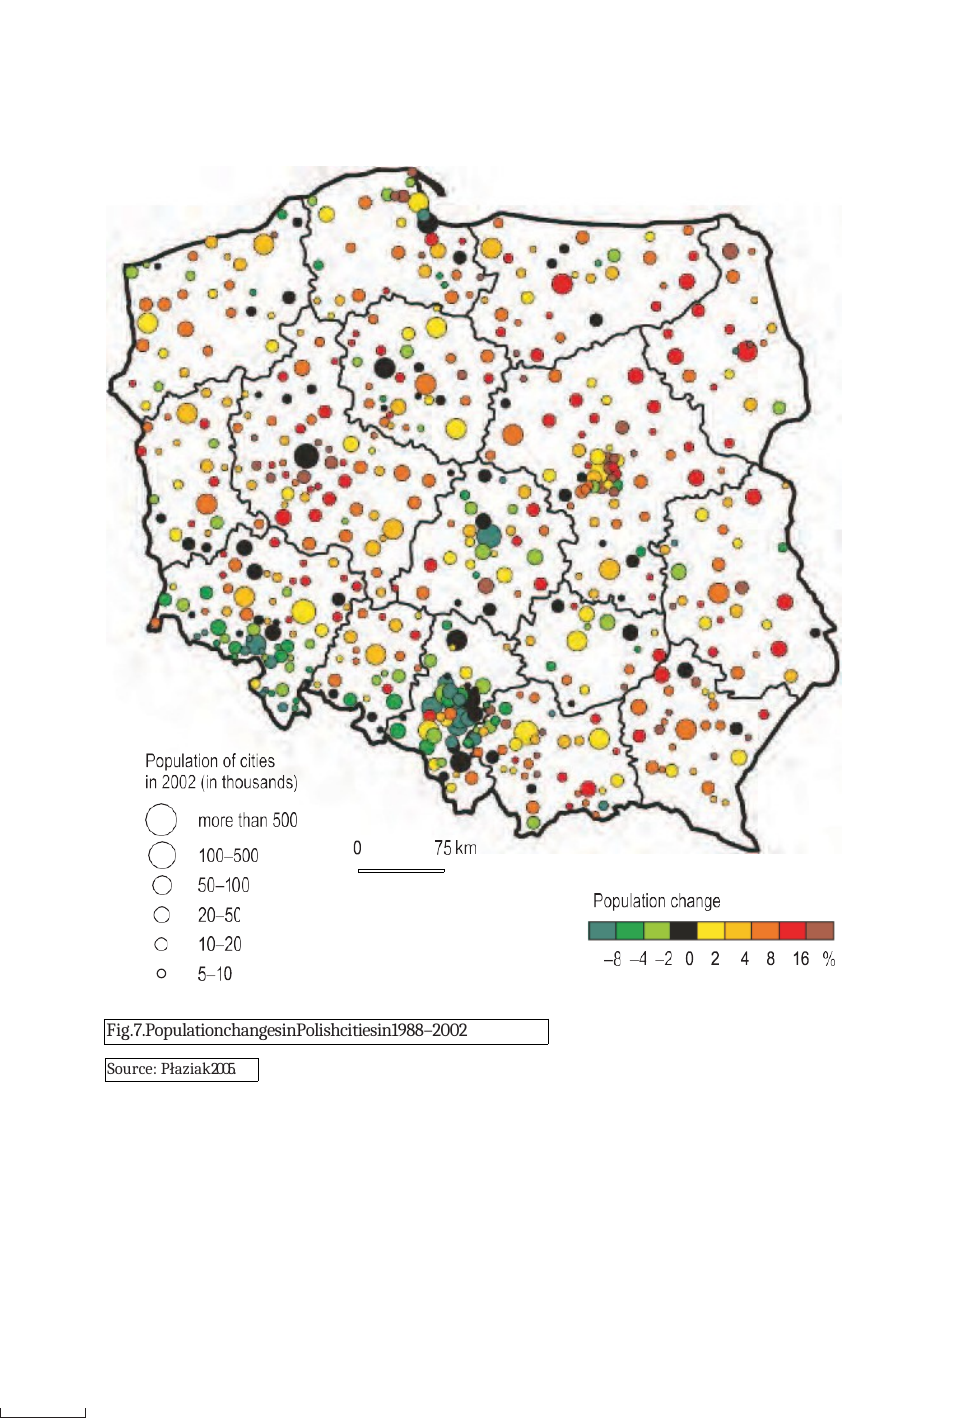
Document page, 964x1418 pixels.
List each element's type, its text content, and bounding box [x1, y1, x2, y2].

picture [152, 875, 172, 895]
picture [587, 921, 835, 941]
picture [106, 166, 842, 869]
picture [232, 877, 249, 892]
picture [655, 951, 672, 965]
picture [198, 966, 221, 981]
text Source: Płaziak2005. [107, 1060, 258, 1079]
picture [823, 951, 835, 966]
picture [198, 907, 240, 922]
picture [207, 936, 241, 951]
picture [604, 951, 621, 966]
picture [153, 906, 170, 923]
picture [594, 893, 720, 911]
picture [154, 937, 168, 951]
picture [198, 877, 230, 892]
picture [629, 951, 647, 965]
text Fig.7.PopulationchangesinPolishcitiesin1988–2002 [106, 1020, 547, 1042]
